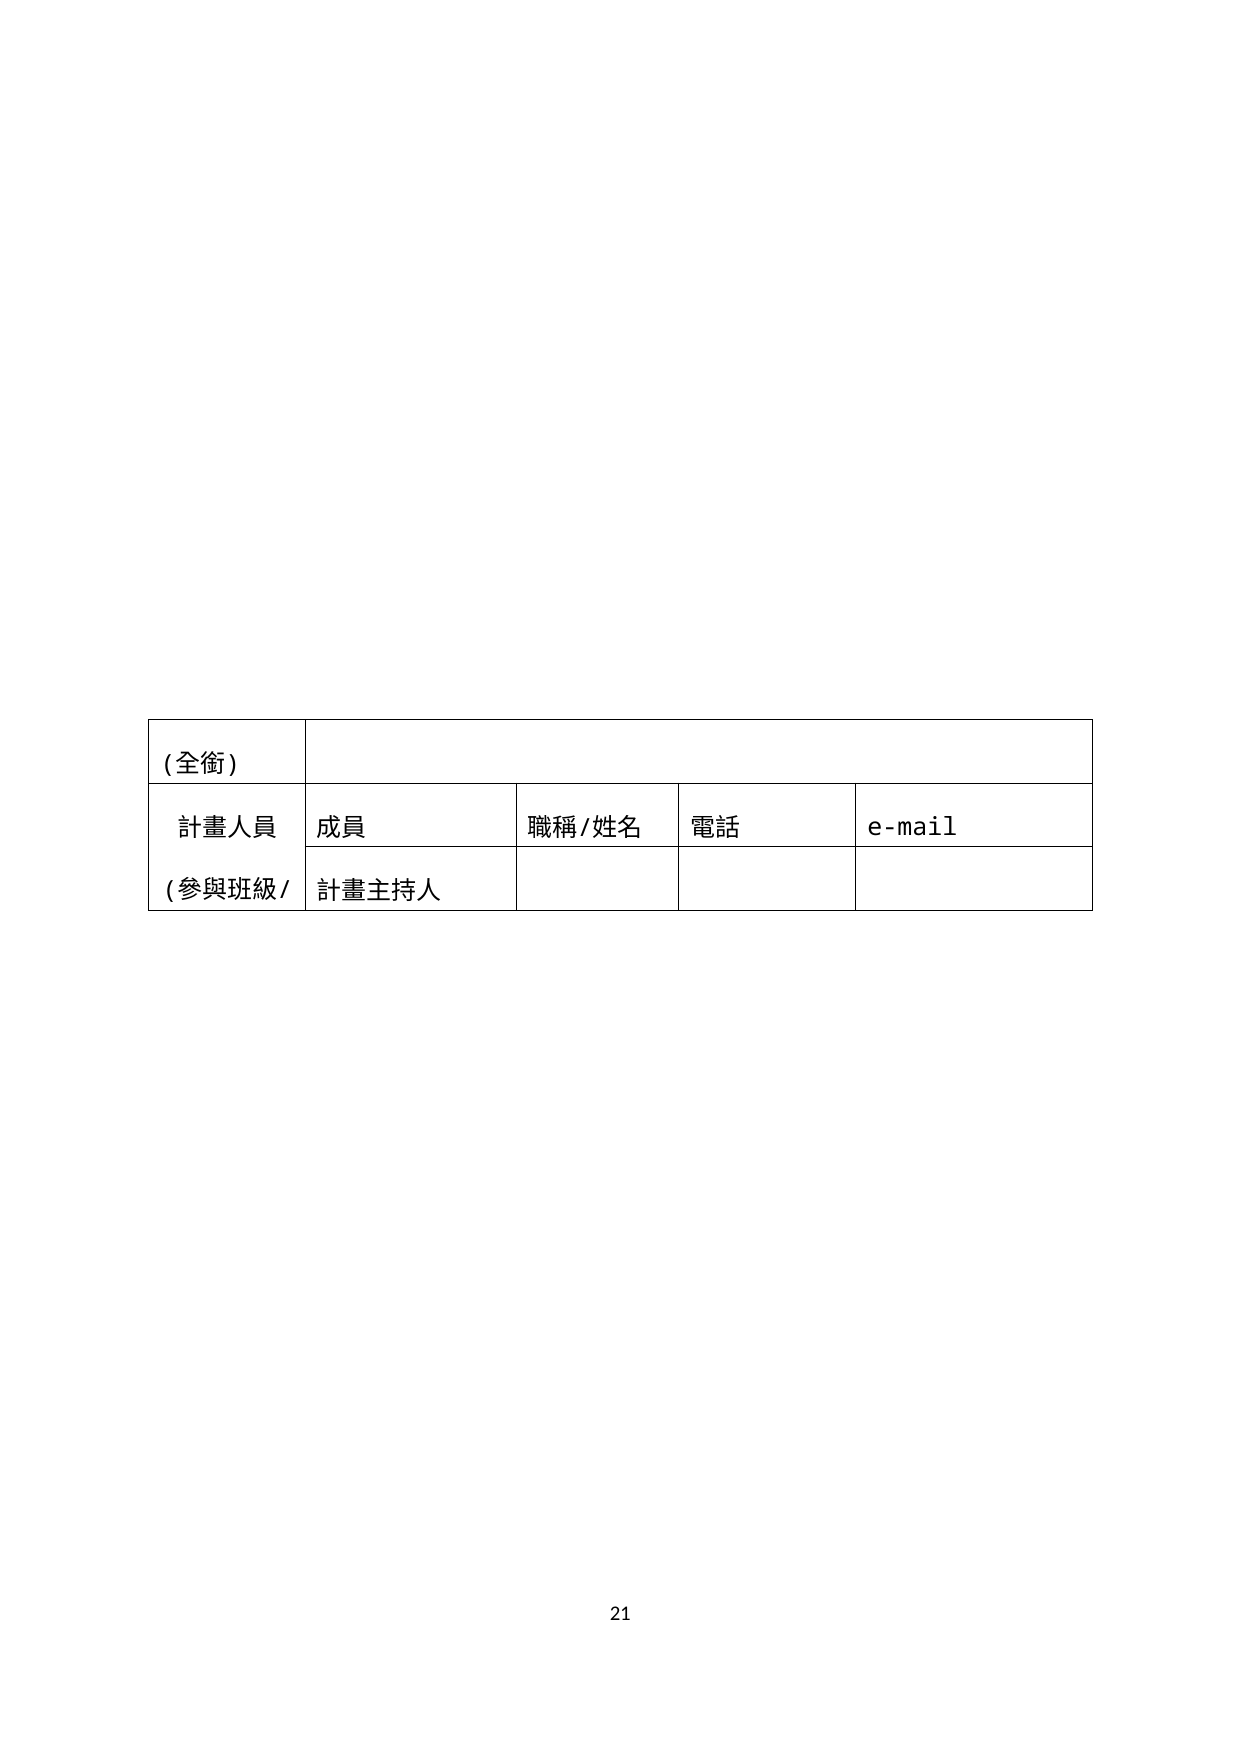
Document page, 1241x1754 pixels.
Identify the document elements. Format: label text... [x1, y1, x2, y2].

table_cell [856, 847, 1092, 910]
table_cell 計畫人員 (參與班級/ [149, 784, 305, 910]
table_cell 計畫主持人 [306, 847, 516, 910]
table_cell [517, 847, 678, 910]
table_cell 職稱/姓名 [517, 784, 678, 846]
table_cell 成員 [306, 784, 516, 846]
table_cell [306, 720, 1092, 783]
table_cell (全銜) [149, 720, 305, 783]
table_cell 電話 [679, 784, 855, 846]
table_cell e-mail [856, 784, 1092, 846]
table_cell [679, 847, 855, 910]
